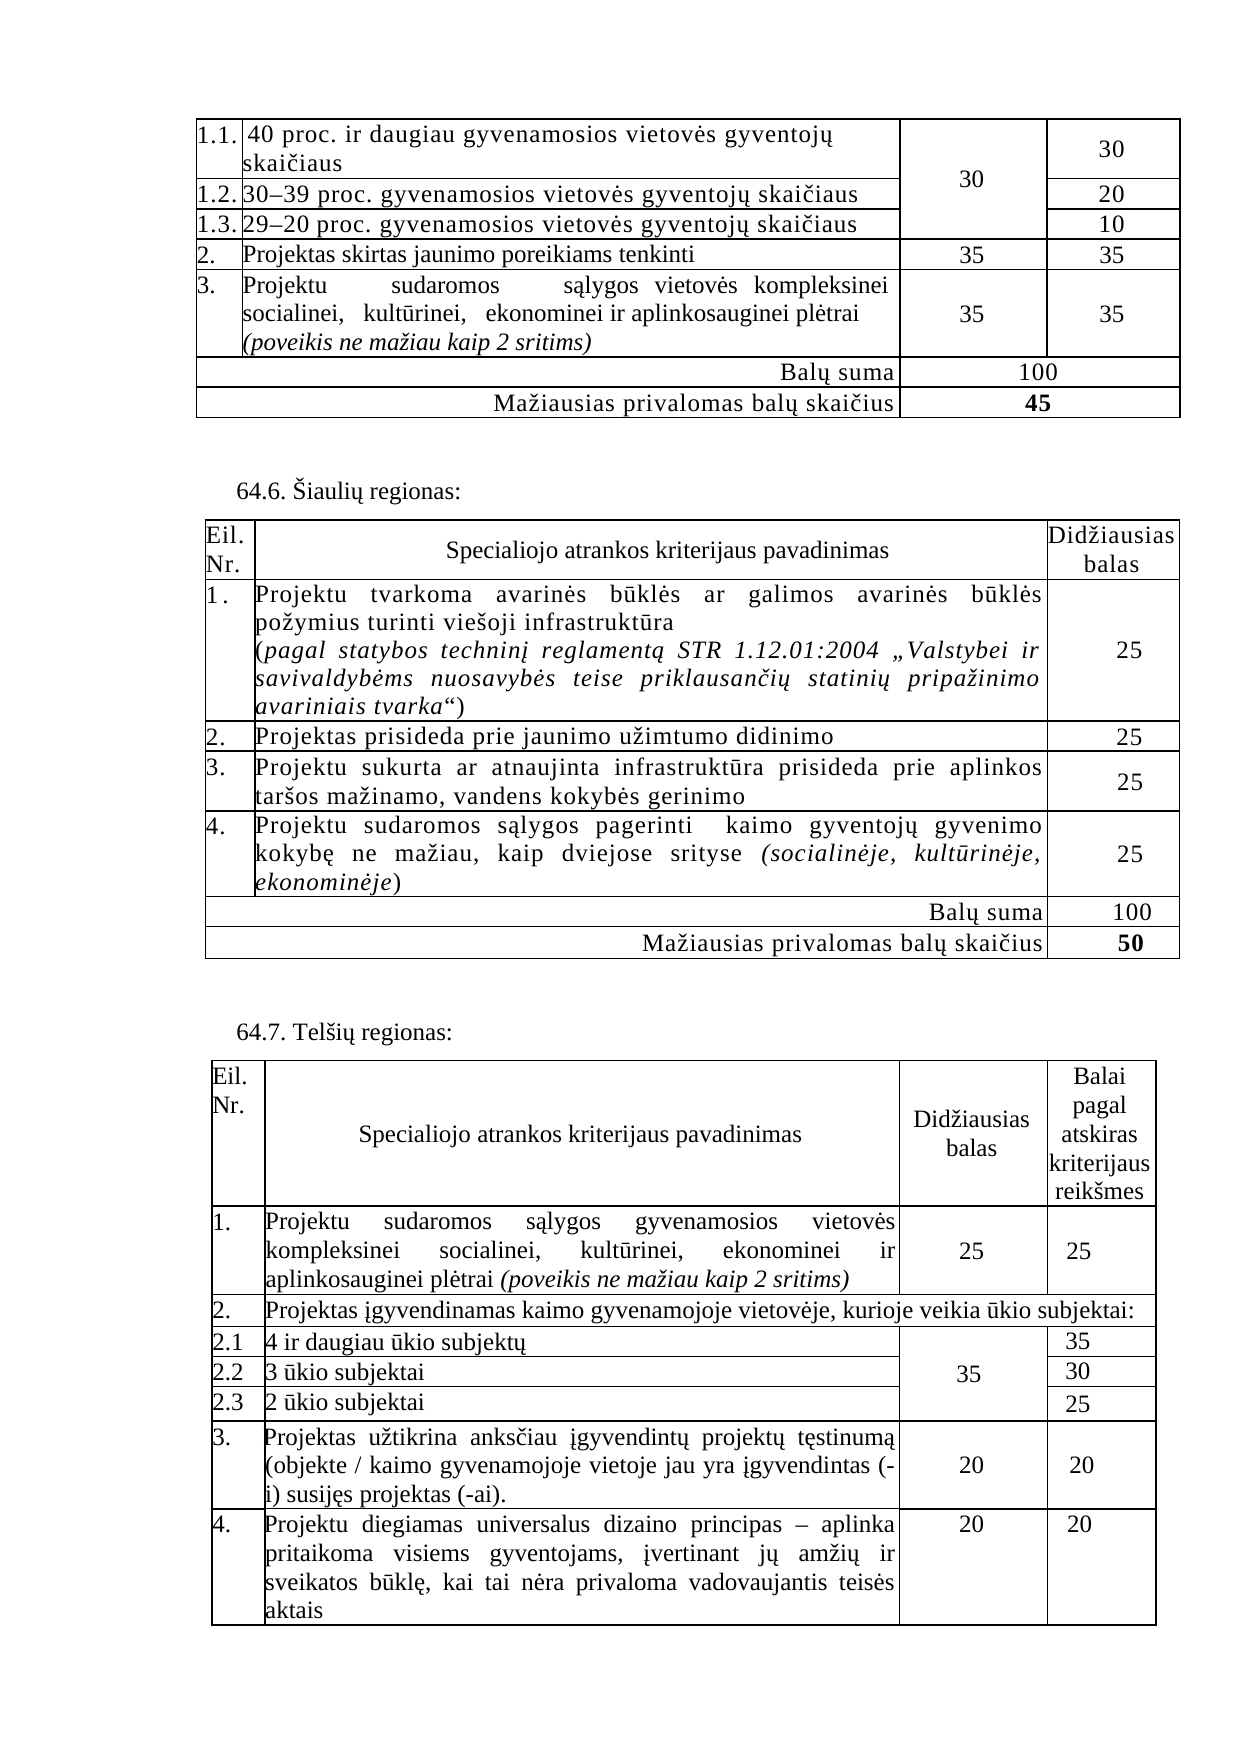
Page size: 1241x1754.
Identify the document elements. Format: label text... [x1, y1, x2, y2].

table_cell 30 [1048, 1357, 1155, 1386]
table_cell 2 ūkio subjektai [266, 1387, 899, 1420]
table_cell Projektas skirtas jaunimo poreikiams tenkinti [243, 240, 899, 269]
table_cell 3. [213, 1422, 264, 1508]
table_cell 3. [197, 270, 242, 356]
table_cell Balų suma [197, 358, 899, 386]
table_header Specialiojo atrankos kriterijaus pavadinimas [266, 1061, 899, 1205]
table_cell 35 [1048, 270, 1179, 356]
table_cell 29–20 proc. gyvenamosios vietovės gyventojų skaičiaus [243, 210, 899, 238]
table_cell 3 ūkio subjektai [266, 1357, 899, 1386]
table_cell Projektu sukurta ar atnaujinta infrastruktūra prisideda prie aplinkos taršos mažinamo, vandens kokybės gerinimo [256, 752, 1047, 810]
table_cell 20 [1048, 1422, 1155, 1508]
table_cell 20 [900, 1510, 1047, 1624]
table_cell Projektas užtikrina anksčiau įgyvendintų projektų tęstinumą (objekte / kaimo gyvenamojoje vietoje jau yra įgyvendintas (-i) susijęs projektas (-ai). [266, 1422, 899, 1508]
table_cell 30–39 proc. gyvenamosios vietovės gyventojų skaičiaus [243, 179, 899, 208]
table_cell 1.1. [197, 120, 242, 178]
table_cell Projektu sudaromos sąlygos pagerinti kaimo gyventojų gyvenimo kokybę ne mažiau, kaip dviejose srityse (socialinėje, kultūrinėje, ekonominėje) [256, 812, 1047, 896]
table_cell 3. [206, 752, 254, 810]
table_cell Projektu diegiamas universalus dizaino principas – aplinka pritaikoma visiems gyventojams, įvertinant jų amžių ir sveikatos būklę, kai tai nėra privaloma vadovaujantis teisės aktais [266, 1509, 899, 1624]
table_cell 4 ir daugiau ūkio subjektų [266, 1327, 899, 1356]
table_cell 35 [901, 240, 1046, 269]
table_cell 20 [900, 1422, 1047, 1508]
table_cell 25 [1048, 580, 1179, 720]
table_cell Projektu sudaromos sąlygos vietovės kompleksinei socialinei, kultūrinei, ekonominei ir aplinkosauginei plėtrai (poveikis ne mažiau kaip 2 sritims) [243, 270, 899, 356]
table_cell 25 [1048, 752, 1179, 810]
table_cell Mažiausias privalomas balų skaičius [206, 927, 1047, 957]
table_cell 25 [900, 1207, 1047, 1293]
table_header Eil. Nr. [213, 1061, 264, 1205]
table_cell 1.3. [197, 210, 242, 238]
text 64.7. Telšių regionas: [177, 1017, 1181, 1045]
table_cell 35 [1048, 1327, 1155, 1356]
table_cell 25 [1048, 812, 1179, 896]
table_cell 2.3 [213, 1387, 264, 1420]
table_cell 40 proc. ir daugiau gyvenamosios vietovės gyventojų skaičiaus [243, 120, 899, 178]
table_cell 35 [900, 1327, 1047, 1420]
table_cell Mažiausias privalomas balų skaičius [197, 388, 899, 417]
table_cell Projektu tvarkoma avarinės būklės ar galimos avarinės būklės požymius turinti viešoji infrastruktūra (pagal statybos techninį reglamentą STR 1.12.01:2004 „Valstybei ir savivaldybėms nuosavybės teise priklausančių statinių pripažinimo avariniais tvarka“) [256, 580, 1047, 720]
table_cell 20 [1048, 179, 1179, 208]
table_cell 45 [901, 388, 1179, 417]
table_cell 50 [1048, 927, 1179, 957]
text 64.6. Šiaulių regionas: [177, 476, 1181, 504]
table_cell 2.1 [213, 1327, 264, 1356]
table_cell 1. [206, 580, 254, 720]
table_cell Projektu sudaromos sąlygos gyvenamosios vietovės kompleksinei socialinei, kultūrinei, ekonominei ir aplinkosauginei plėtrai (poveikis ne mažiau kaip 2 sritims) [266, 1207, 899, 1293]
table_cell 1.2. [197, 179, 242, 208]
table_cell 2.2 [213, 1357, 264, 1386]
table_cell 35 [901, 270, 1046, 356]
table_cell 30 [1048, 120, 1179, 178]
table_cell Projektas prisideda prie jaunimo užimtumo didinimo [256, 722, 1047, 750]
table_header Balai pagal atskiras kriterijaus reikšmes [1048, 1061, 1155, 1205]
table_cell 10 [1048, 210, 1179, 238]
table_cell 2. [197, 240, 242, 269]
table_header Didžiausias balas [1048, 521, 1179, 578]
table_cell 1. [213, 1207, 264, 1293]
table_cell 25 [1048, 1387, 1155, 1420]
table_header Eil. Nr. [206, 521, 254, 578]
table_cell 35 [1048, 240, 1179, 269]
table_header Specialiojo atrankos kriterijaus pavadinimas [256, 521, 1047, 578]
table_cell 100 [1048, 897, 1179, 926]
table_cell 4. [213, 1510, 264, 1624]
table_header Didžiausias balas [900, 1061, 1047, 1205]
table_cell 30 [901, 120, 1046, 238]
table_cell 25 [1048, 722, 1179, 750]
table_cell 4. [206, 812, 254, 896]
table_cell 20 [1048, 1510, 1155, 1624]
table_cell 2. [206, 722, 254, 750]
table_cell 2. [213, 1295, 264, 1326]
table_cell Projektas įgyvendinamas kaimo gyvenamojoje vietovėje, kurioje veikia ūkio subjektai: [266, 1295, 1155, 1326]
table_cell Balų suma [206, 897, 1047, 926]
table_cell 25 [1048, 1207, 1155, 1293]
table_cell 100 [901, 358, 1179, 386]
